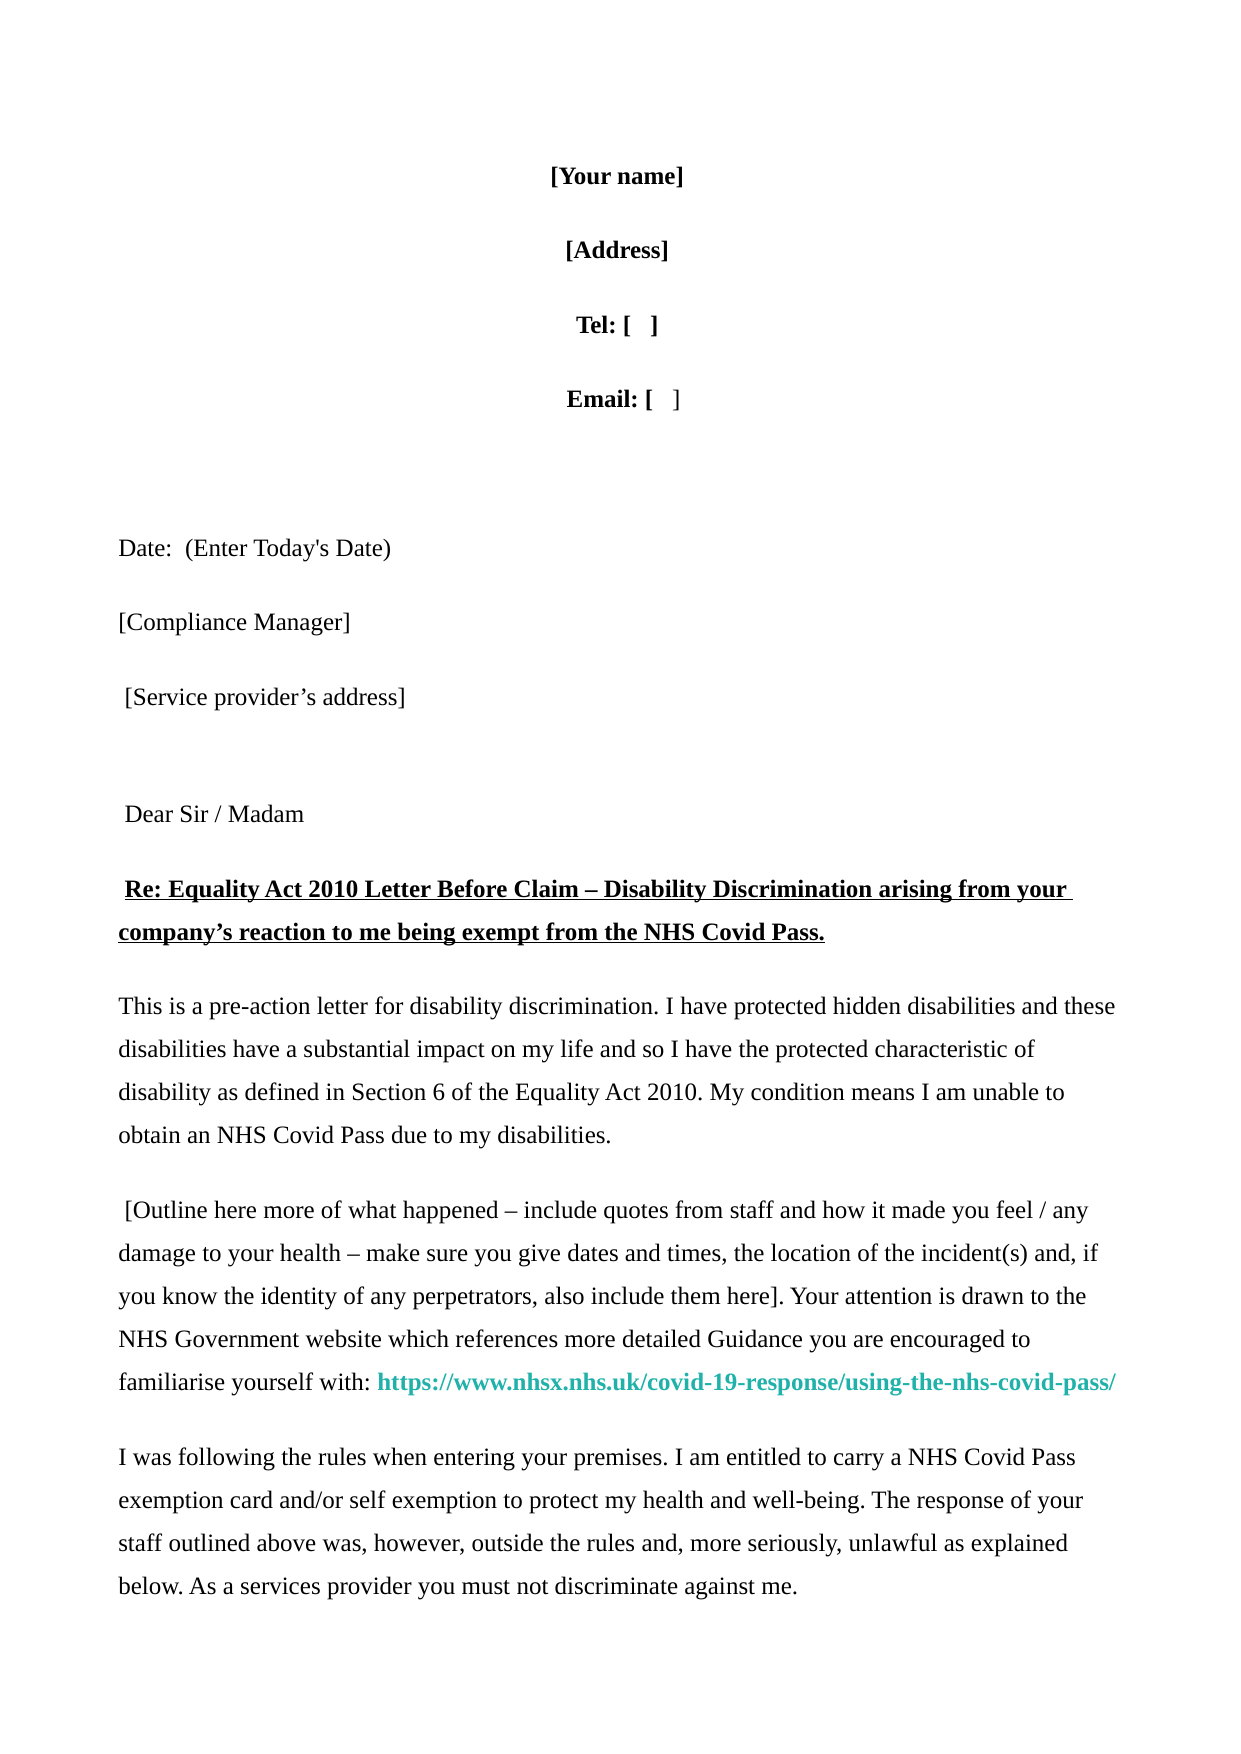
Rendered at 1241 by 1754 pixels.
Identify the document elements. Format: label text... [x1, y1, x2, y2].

text [Compliance Manager] [118, 607, 1122, 636]
text Re: Equality Act 2010 Letter Before Claim – Disability Discrimination arising from your company’s reaction to me being exempt from the NHS Covid Pass. [118, 874, 1122, 946]
text [Your name] [118, 118, 1122, 190]
text [Outline here more of what happened – include quotes from staff and how it made you feel / any damage to your health – make sure you give dates and times, the location of the incident(s) and, if you know the identity of any perpetrators, also include them here]. Your attention is drawn to the NHS Government website which references more detailed Guidance you are encouraged to familiarise yourself with: https://www.nhsx.nhs.uk/covid-19-response/using-the-nhs-covid-pass/ [118, 1195, 1122, 1396]
text Tel: [ ] [118, 310, 1122, 339]
text Date: (Enter Today's Date) [118, 533, 1122, 562]
text [Service provider’s address] [118, 682, 1122, 711]
text [Address] [118, 236, 1122, 264]
text Email: [ ] [118, 384, 1122, 413]
text This is a pre-action letter for disability discrimination. I have protected hidden disabilities and these disabilities have a substantial impact on my life and so I have the protected characteristic of disability as defined in Section 6 of the Equality Act 2010. My condition means I am unable to obtain an NHS Covid Pass due to my disabilities. [118, 991, 1122, 1149]
text I was following the rules when entering your premises. I am entitled to carry a NHS Covid Pass exemption card and/or self exemption to protect my health and well-being. The response of your staff outlined above was, however, outside the rules and, more seriously, unlawful as explained below. As a services provider you must not discriminate against me. [118, 1442, 1122, 1600]
text Dear Sir / Madam [118, 756, 1122, 828]
